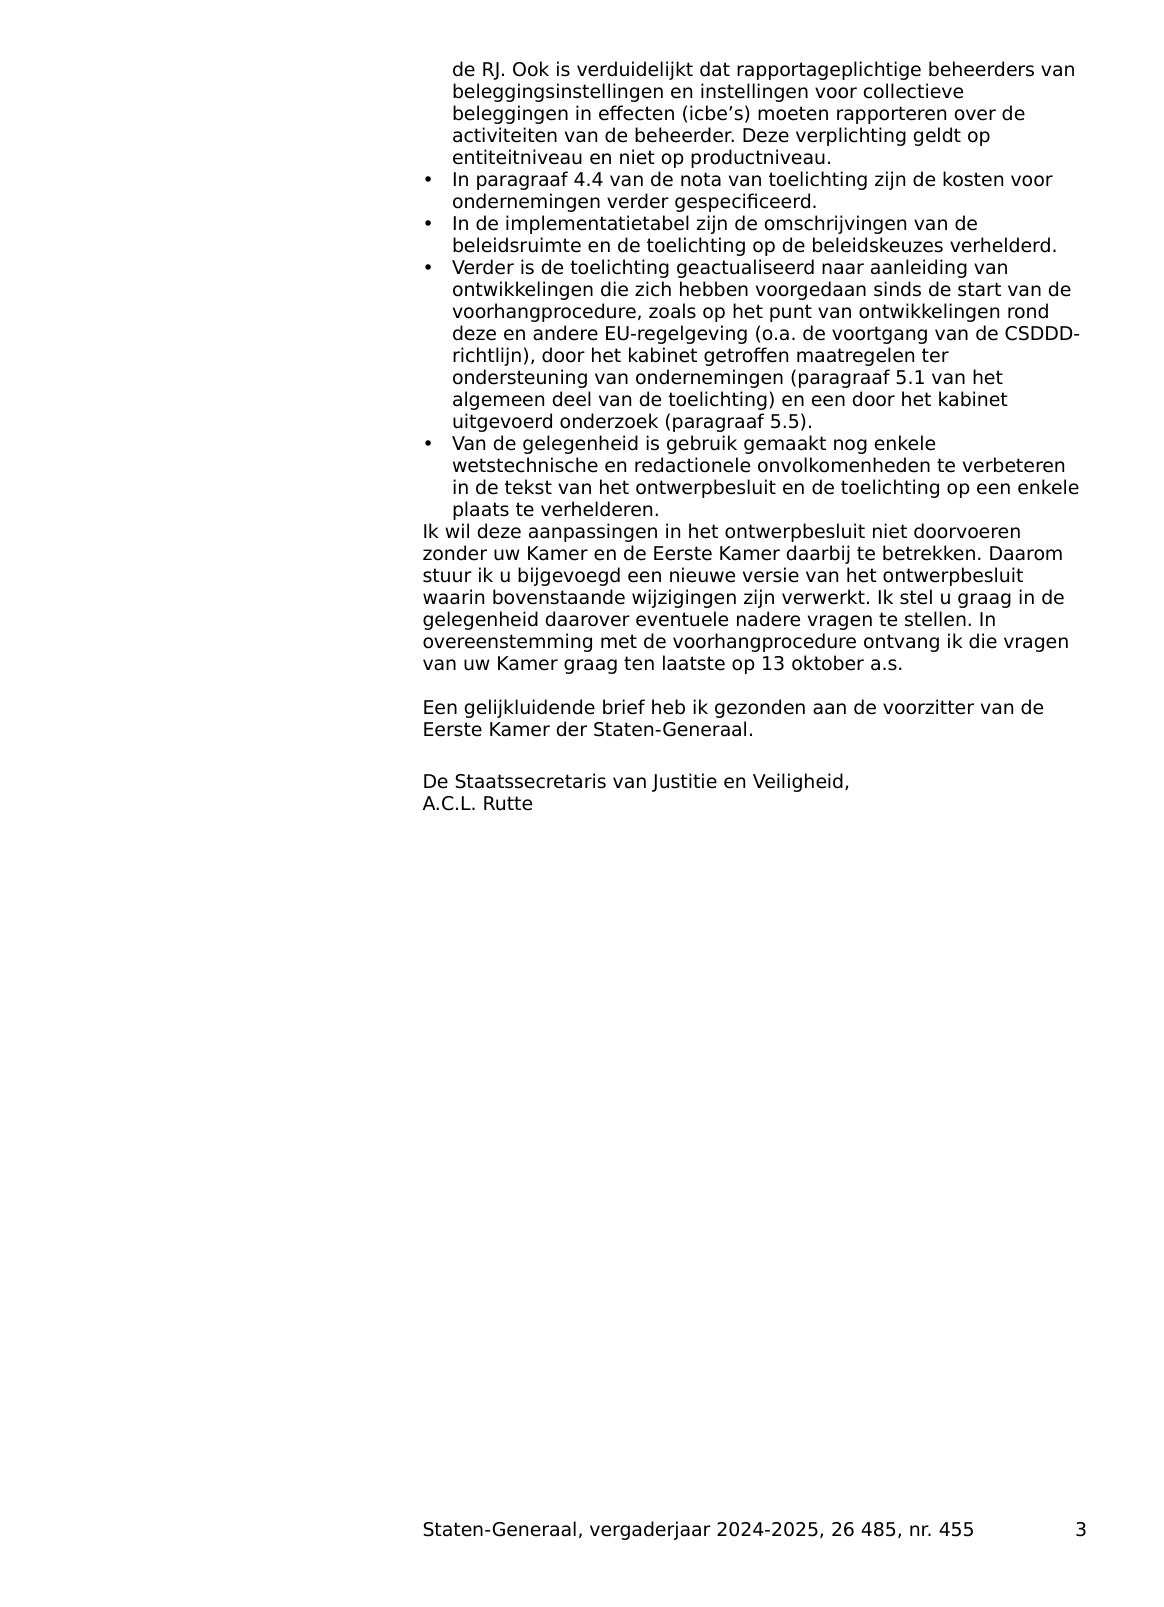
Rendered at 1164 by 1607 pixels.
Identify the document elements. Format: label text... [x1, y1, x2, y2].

text Ik wil deze aanpassingen in het ontwerpbesluit niet doorvoeren zonder uw Kamer en de Eerste Kamer daarbij te betrekken. Daarom stuur ik u bijgevoegd een nieuwe versie van het ontwerpbesluit waarin bovenstaande wijzigingen zijn verwerkt. Ik stel u graag in de gelegenheid daarover eventuele nadere vragen te stellen. In overeenstemming met de voorhangprocedure ontvang ik die vragen van uw Kamer graag ten laatste op 13 oktober a.s. [422, 521, 1087, 674]
text De Staatssecretaris van Justitie en Veiligheid, A.C.L. Rutte [422, 771, 1087, 814]
text • In de implementatietabel zijn de omschrijvingen van de beleidsruimte en de toelichting op de beleidskeuzes verhelderd. [422, 213, 1087, 257]
text de RJ. Ook is verduidelijkt dat rapportageplichtige beheerders van beleggingsinstellingen en instellingen voor collectieve beleggingen in effecten (icbe’s) moeten rapporteren over de activiteiten van de beheerder. Deze verplichting geldt op entiteitniveau en niet op productniveau. [422, 59, 1087, 169]
text • In paragraaf 4.4 van de nota van toelichting zijn de kosten voor ondernemingen verder gespecificeerd. [422, 169, 1087, 213]
text Een gelijkluidende brief heb ik gezonden aan de voorzitter van de Eerste Kamer der Staten-Generaal. [422, 697, 1087, 741]
text • Verder is de toelichting geactualiseerd naar aanleiding van ontwikkelingen die zich hebben voorgedaan sinds de start van de voorhangprocedure, zoals op het punt van ontwikkelingen rond deze en andere EU-regelgeving (o.a. de voortgang van de CSDDD-richtlijn), door het kabinet getroffen maatregelen ter ondersteuning van ondernemingen (paragraaf 5.1 van het algemeen deel van de toelichting) en een door het kabinet uitgevoerd onderzoek (paragraaf 5.5). [422, 257, 1087, 433]
text • Van de gelegenheid is gebruik gemaakt nog enkele wetstechnische en redactionele onvolkomenheden te verbeteren in de tekst van het ontwerpbesluit en de toelichting op een enkele plaats te verhelderen. [422, 433, 1087, 521]
